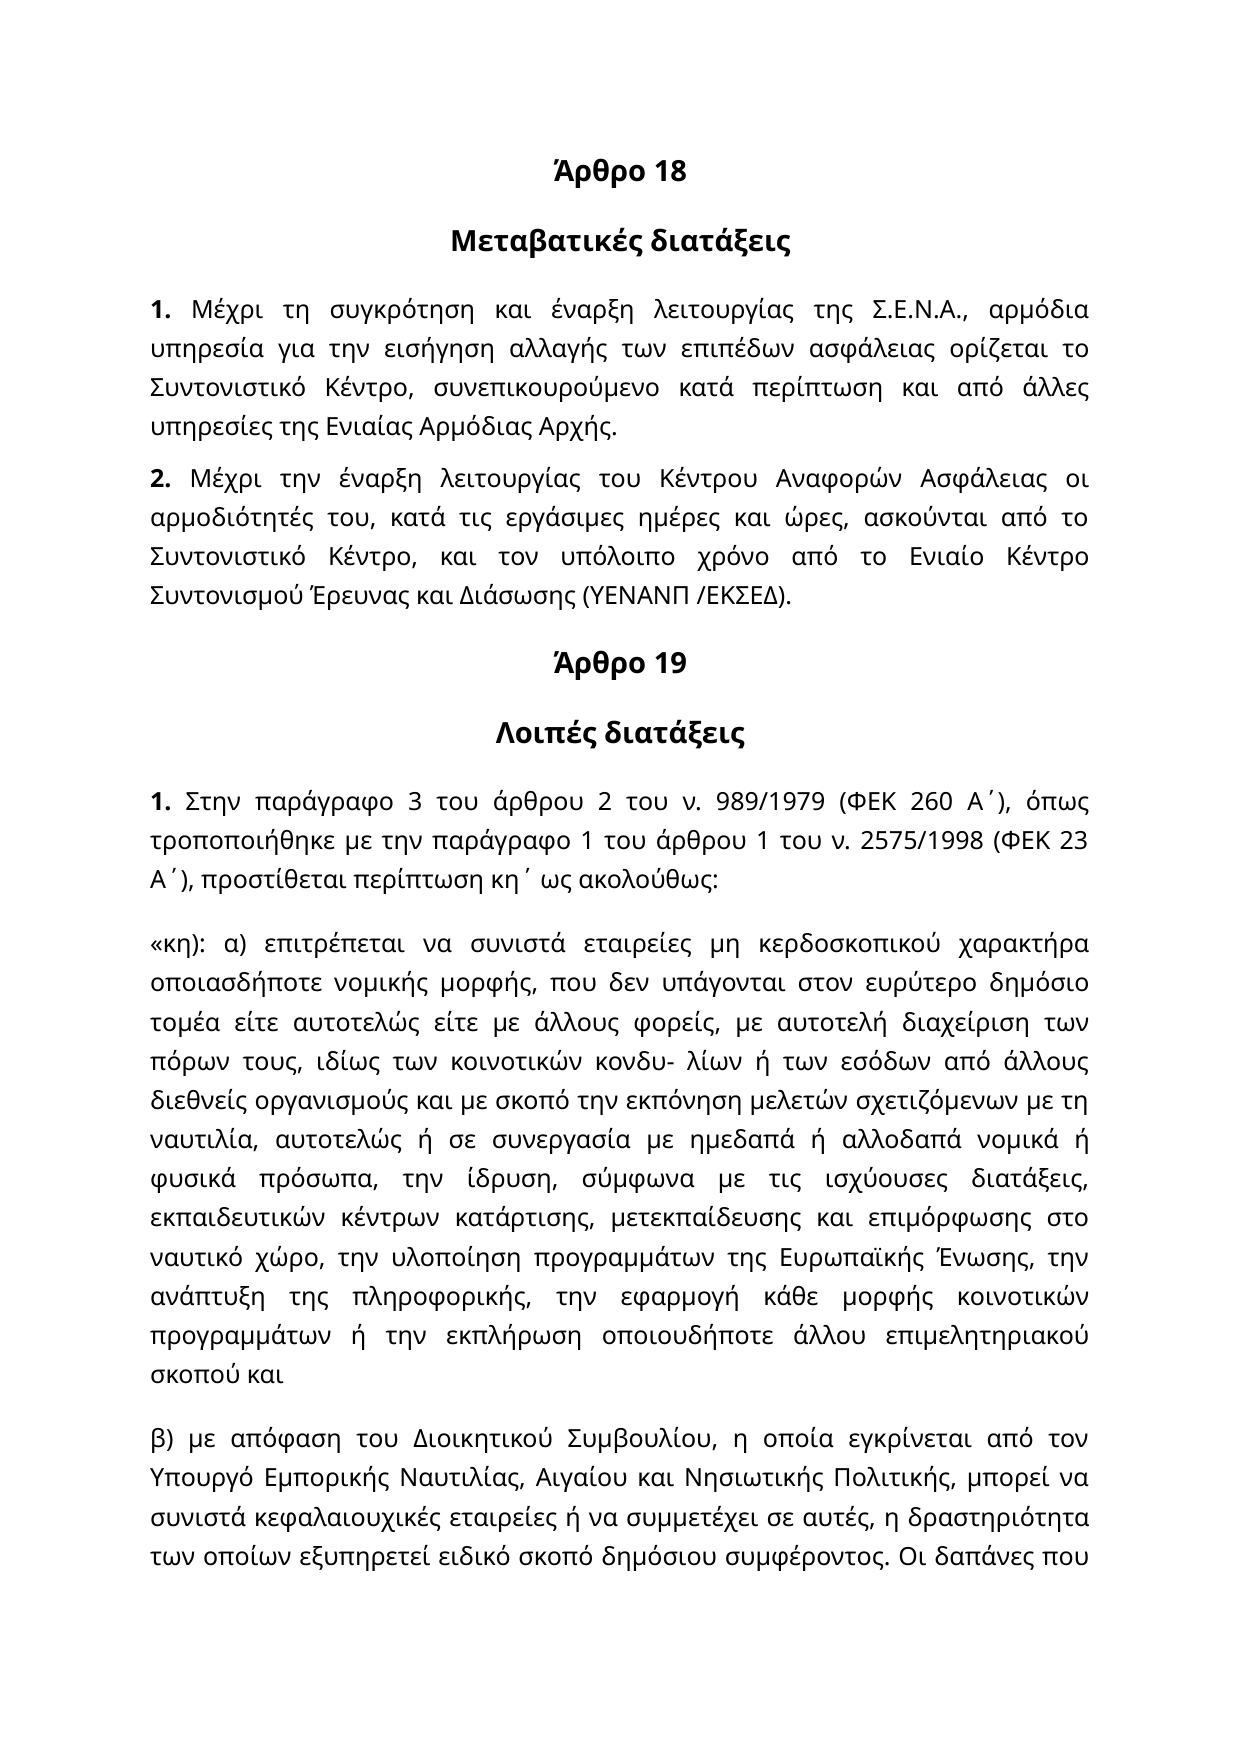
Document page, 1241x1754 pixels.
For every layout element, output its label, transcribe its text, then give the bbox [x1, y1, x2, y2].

text β) με απόφαση του Διοικητικού Συμβουλίου, η οποία εγκρίνεται από τον Υπουργό Εμπορικής Ναυτιλίας, Αιγαίου και Νησιωτικής Πολιτικής, μπορεί να συνιστά κεφαλαιουχικές εταιρείες ή να συμμετέχει σε αυτές, η δραστηριότητα των οποίων εξυπηρετεί ειδικό σκοπό δημόσιου συμφέροντος. Οι δαπάνες που [150, 1421, 1090, 1572]
text 1. Μέχρι τη συγκρότηση και έναρξη λειτουργίας της Σ.Ε.Ν.Α., αρμόδια υπηρεσία για την εισήγηση αλλαγής των επιπέδων ασφάλειας ορίζεται το Συντονιστικό Κέντρο, συνεπικουρούμενο κατά περίπτωση και από άλλες υπηρεσίες της Ενιαίας Αρμόδιας Αρχής. [150, 291, 1090, 443]
subtitle Άρθρο 18 [150, 150, 1090, 190]
subtitle Λοιπές διατάξεις [150, 713, 1090, 752]
text «κη): α) επιτρέπεται να συνιστά εταιρείες μη κερδοσκοπικού χαρακτήρα οποιασδήποτε νομικής μορφής, που δεν υπάγονται στον ευρύτερο δημόσιο τομέα είτε αυτοτελώς είτε με άλλους φορείς, με αυτοτελή διαχείριση των πόρων τους, ιδίως των κοινοτικών κονδυ- λίων ή των εσόδων από άλλους διεθνείς οργανισμούς και με σκοπό την εκπόνηση μελετών σχετιζόμενων με τη ναυτιλία, αυτοτελώς ή σε συνεργασία με ημεδαπά ή αλλοδαπά νομικά ή φυσικά πρόσωπα, την ίδρυση, σύμφωνα με τις ισχύουσες διατάξεις, εκπαιδευτικών κέντρων κατάρτισης, μετεκπαίδευσης και επιμόρφωσης στο ναυτικό χώρο, την υλοποίηση προγραμμάτων της Ευρωπαϊκής Ένωσης, την ανάπτυξη της πληροφορικής, την εφαρμογή κάθε μορφής κοινοτικών προγραμμάτων ή την εκπλήρωση οποιουδήποτε άλλου επιμελητηριακού σκοπού και [150, 926, 1090, 1391]
text 2. Μέχρι την έναρξη λειτουργίας του Κέντρου Αναφορών Ασφάλειας οι αρμοδιότητές του, κατά τις εργάσιμες ημέρες και ώρες, ασκούνται από το Συντονιστικό Κέντρο, και τον υπόλοιπο χρόνο από το Ενιαίο Κέντρο Συντονισμού Έρευνας και Διάσωσης (ΥENΑΝΠ /ΕΚΣΕΔ). [150, 460, 1090, 612]
subtitle Άρθρο 19 [150, 642, 1090, 682]
subtitle Μεταβατικές διατάξεις [150, 221, 1090, 260]
text 1. Στην παράγραφο 3 του άρθρου 2 του ν. 989/1979 (ΦΕΚ 260 Α΄), όπως τροποποιήθηκε με την παράγραφο 1 του άρθρου 1 του ν. 2575/1998 (ΦΕΚ 23 Α΄), προστίθεται περίπτωση κη΄ ως ακολούθως: [150, 783, 1090, 896]
